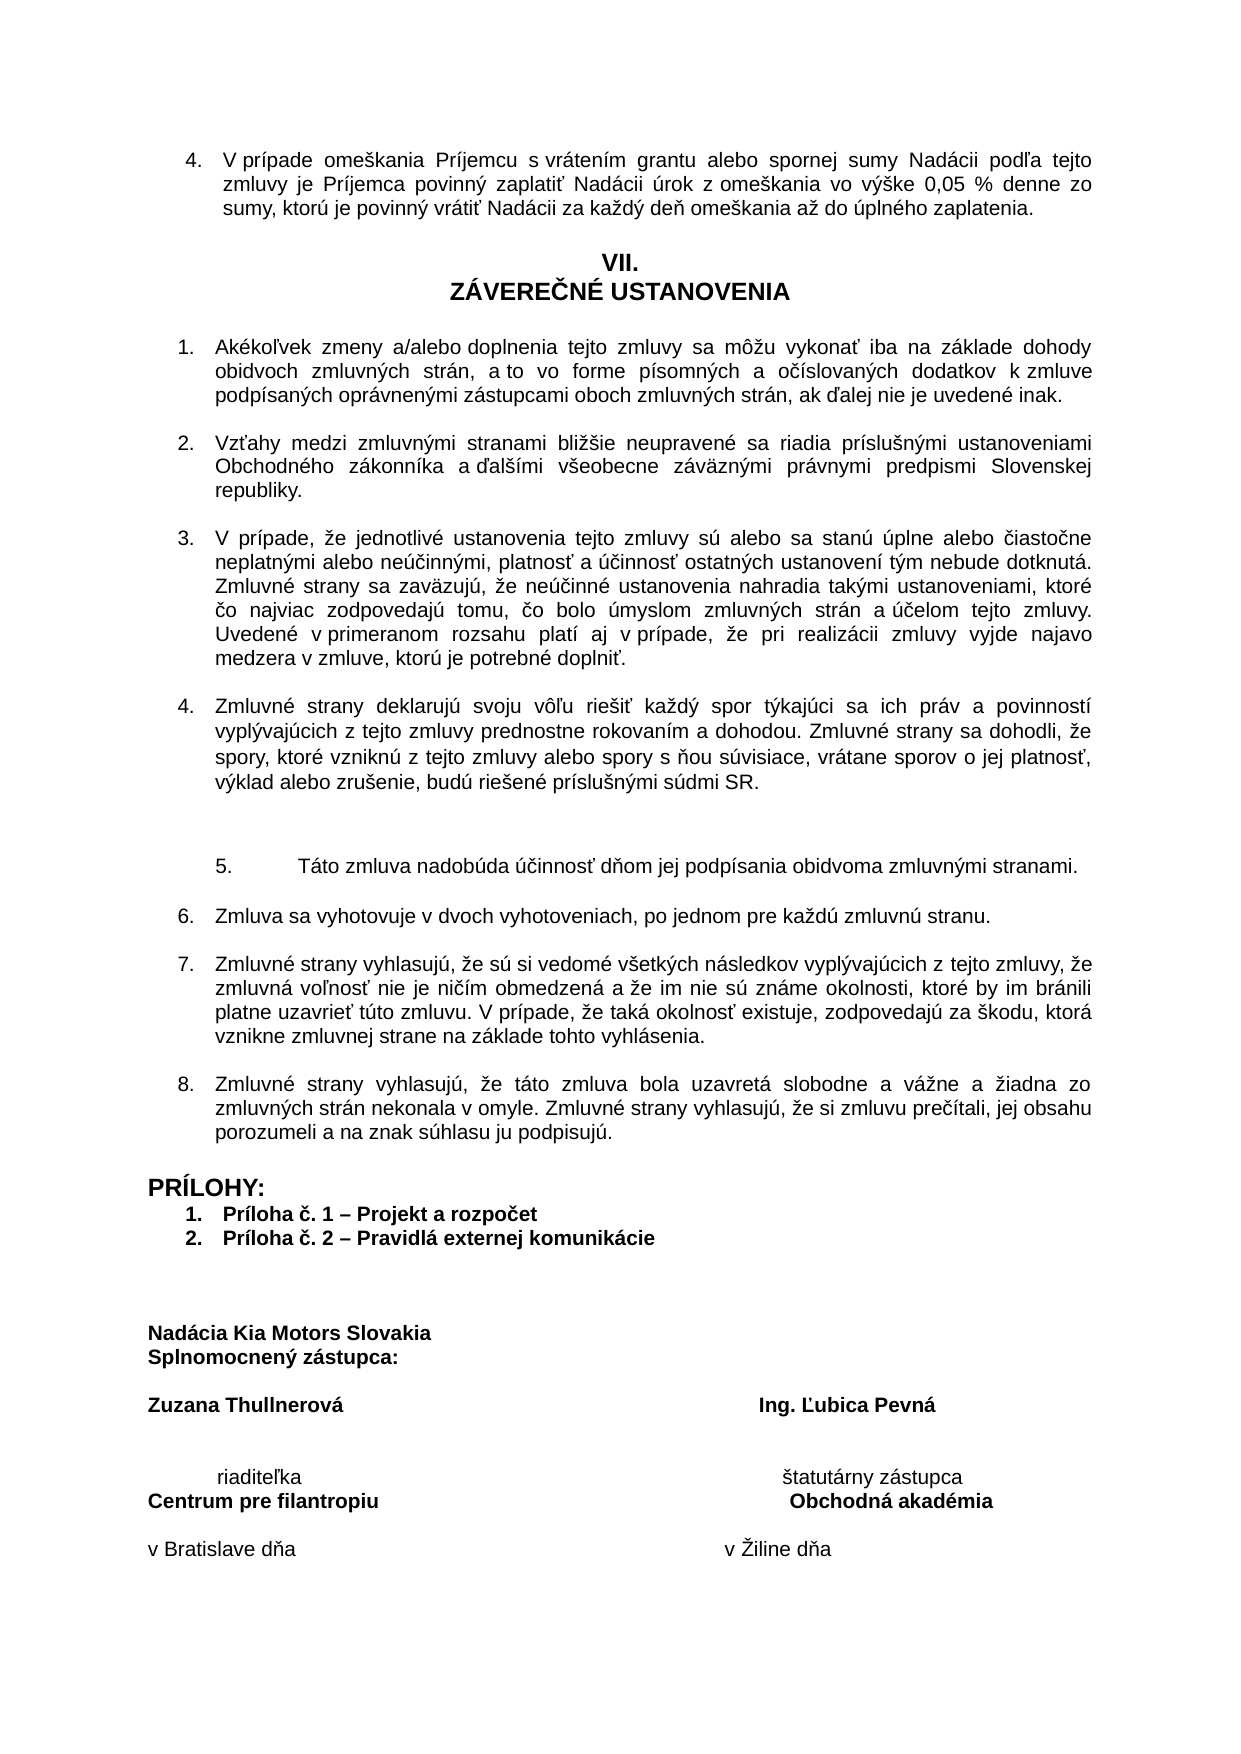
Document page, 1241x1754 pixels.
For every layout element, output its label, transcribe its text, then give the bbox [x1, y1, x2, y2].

list Zmluvné strany deklarujú svoju vôľu riešiť každý spor týkajúci sa ich práv a povinností vyplývajúcich z tejto zmluvy prednostne rokovaním a dohodou. Zmluvné strany sa dohodli, že spory, ktoré vzniknú z tejto zmluvy alebo spory s ňou súvisiace, vrátane sporov o jej platnosť, výklad alebo zrušenie, budú riešené príslušnými súdmi SR. [177, 694, 1093, 794]
table_cell riaditeľka Centrum pre filantropiu v Bratislave dňa [136, 1417, 459, 1561]
list Príloha č. 2 – Pravidlá externej komunikácie [185, 1225, 1093, 1249]
list Zmluvné strany vyhlasujú, že sú si vedomé všetkých následkov vyplývajúcich z tejto zmluvy, že zmluvná voľnosť nie je ničím obmedzená a že im nie sú známe okolnosti, ktoré by im bránili platne uzavrieť túto zmluvu. V prípade, že taká okolnosť existuje, zodpovedajú za škodu, ktorá vznikne zmluvnej strane na základe tohto vyhlásenia. [177, 952, 1093, 1048]
list Akékoľvek zmeny a/alebo doplnenia tejto zmluvy sa môžu vykonať iba na základe dohody obidvoch zmluvných strán, a to vo forme písomných a očíslovaných dodatkov k zmluve podpísaných oprávnenými zástupcami oboch zmluvných strán, ak ďalej nie je uvedené inak. [177, 334, 1093, 406]
text VII. ZÁVEREČNÉ USTANOVENIA [148, 248, 1093, 306]
table_cell [459, 1417, 679, 1561]
list V prípade, že jednotlivé ustanovenia tejto zmluvy sú alebo sa stanú úplne alebo čiastočne neplatnými alebo neúčinnými, platnosť a účinnosť ostatných ustanovení tým nebude dotknutá. Zmluvné strany sa zaväzujú, že neúčinné ustanovenia nahradia takými ustanoveniami, ktoré čo najviac zodpovedajú tomu, čo bolo úmyslom zmluvných strán a účelom tejto zmluvy. Uvedené v primeranom rozsahu platí aj v prípade, že pri realizácii zmluvy vyjde najavo medzera v zmluve, ktorú je potrebné doplniť. [177, 526, 1093, 670]
table_cell [459, 1561, 747, 1585]
table_header Nadácia Kia Motors Slovakia Splnomocnený zástupca: Zuzana Thullnerová [136, 1321, 459, 1417]
list V prípade omeškania Príjemcu s vrátením grantu alebo spornej sumy Nadácii podľa tejto zmluvy je Príjemca povinný zaplatiť Nadácii úrok z omeškania vo výške 0,05 % denne zo sumy, ktorú je povinný vrátiť Nadácii za každý deň omeškania až do úplného zaplatenia. [185, 148, 1093, 219]
text PRÍLOHY: [148, 1173, 1093, 1201]
table_header Ing. Ľubica Pevná [748, 1321, 1103, 1417]
list Vzťahy medzi zmluvnými stranami bližšie neupravené sa riadia príslušnými ustanoveniami Obchodného zákonníka a ďalšími všeobecne záväznými právnymi predpismi Slovenskej republiky. [177, 430, 1093, 502]
table_cell [748, 1561, 1103, 1585]
list Zmluva sa vyhotovuje v dvoch vyhotoveniach, po jednom pre každú zmluvnú stranu. [177, 904, 1093, 928]
list Táto zmluva nadobúda účinnosť dňom jej podpísania obidvoma zmluvnými stranami. [215, 854, 1093, 878]
table_cell [136, 1561, 459, 1585]
table_cell štatutárny zástupca Obchodná akadémia v Žiline dňa [679, 1417, 1103, 1561]
table_header [459, 1321, 747, 1417]
list Príloha č. 1 – Projekt a rozpočet [185, 1201, 1093, 1225]
list Zmluvné strany vyhlasujú, že táto zmluva bola uzavretá slobodne a vážne a žiadna zo zmluvných strán nekonala v omyle. Zmluvné strany vyhlasujú, že si zmluvu prečítali, jej obsahu porozumeli a na znak súhlasu ju podpisujú. [177, 1072, 1093, 1144]
